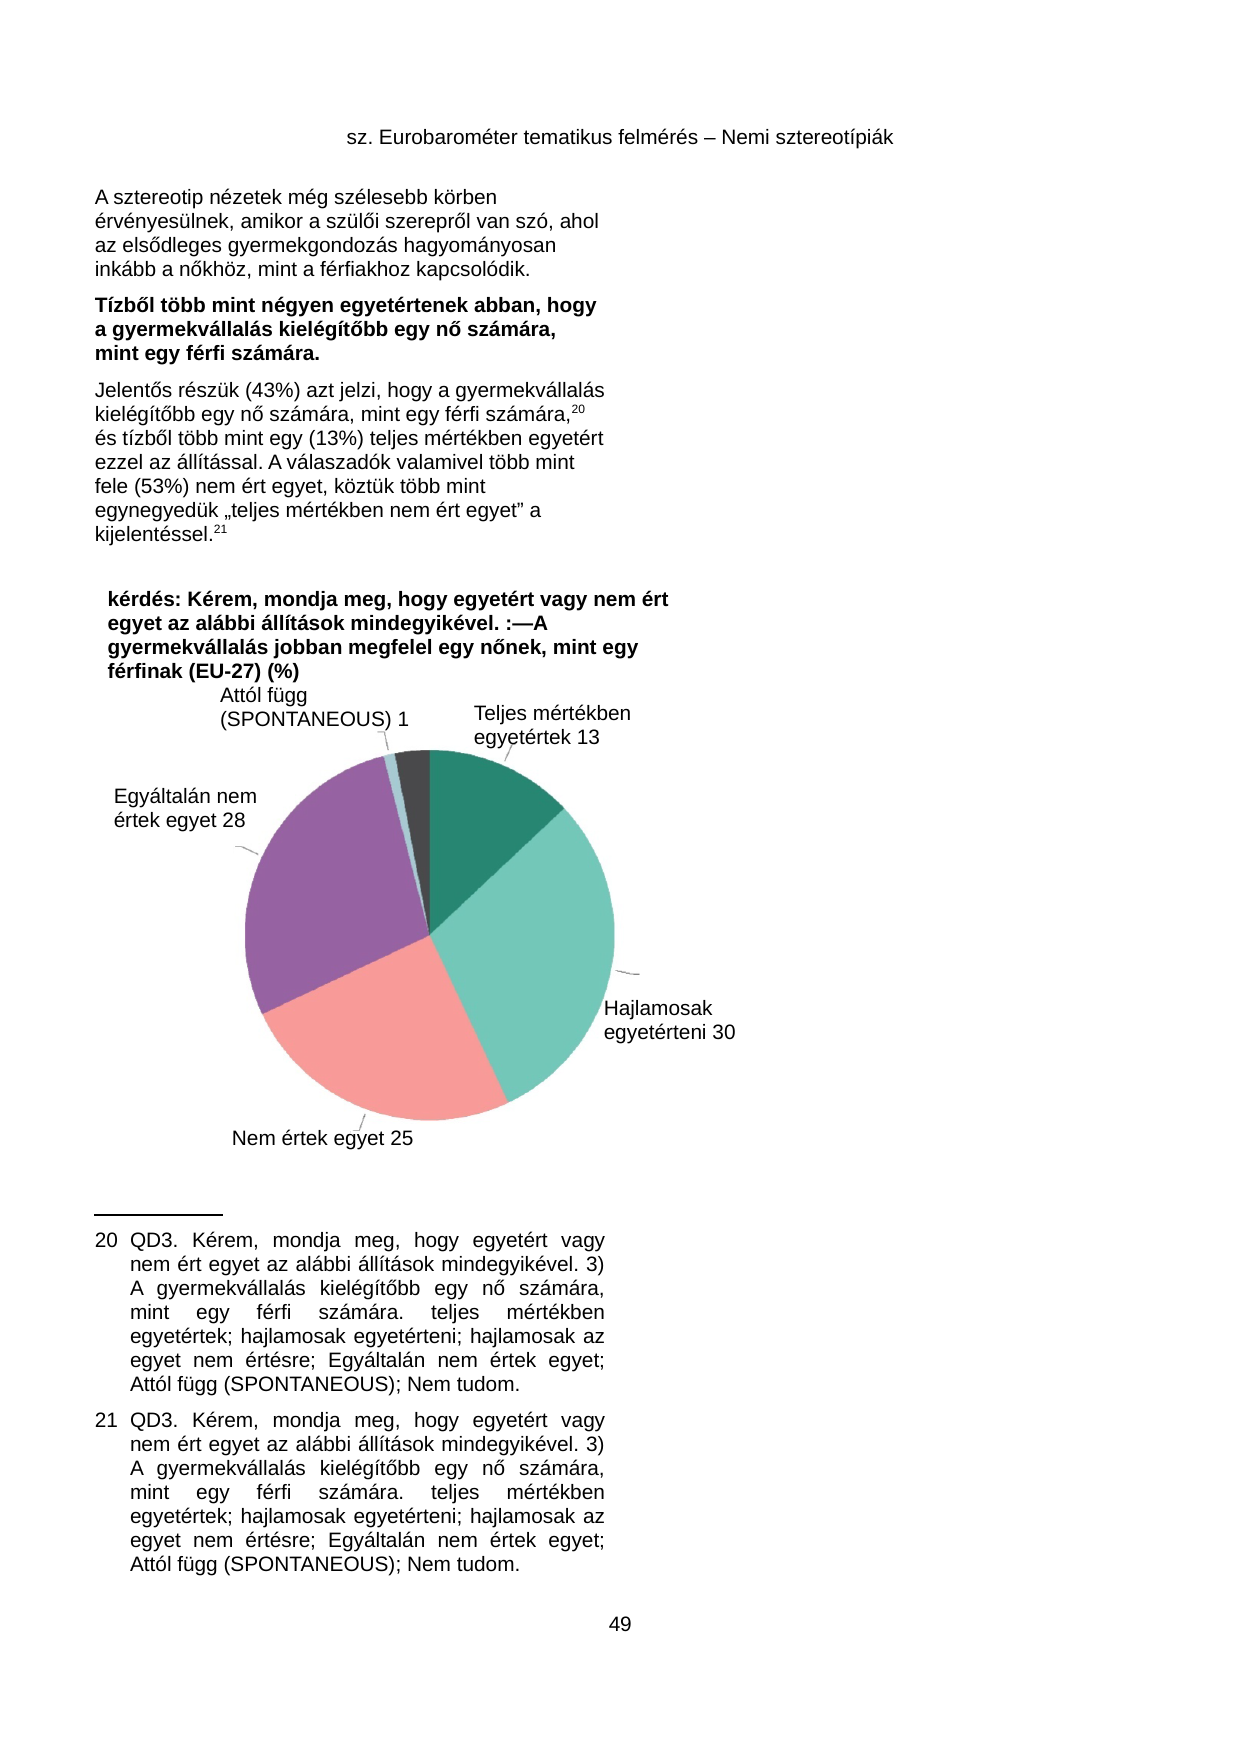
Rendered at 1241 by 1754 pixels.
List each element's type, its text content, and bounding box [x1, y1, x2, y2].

text Jelentős részük (43%) azt jelzi, hogy a gyermekvállalás kielégítőbb egy nő számára, mint egy férfi számára, és tízből több mint egy (13%) teljes mértékben egyetért ezzel az állítással. A válaszadók valamivel több mint fele (53%) nem ért egyet, köztük több mint egynegyedük „teljes mértékben nem ért egyet” a kijelentéssel. [94, 378, 605, 546]
text QD3. Kérem, mondja meg, hogy egyetért vagy nem ért egyet az alábbi állítások mindegyikével. 3) A gyermekvállalás kielégítőbb egy nő számára, mint egy férfi számára. teljes mértékben egyetértek; hajlamosak egyetérteni; hajlamosak az egyet nem értésre; Egyáltalán nem értek egyet; Attól függ (SPONTANEOUS); Nem tudom. [94, 1408, 605, 1576]
text A sztereotip nézetek még szélesebb körben érvényesülnek, amikor a szülői szerepről van szó, ahol az elsődleges gyermekgondozás hagyományosan inkább a nőkhöz, mint a férfiakhoz kapcsolódik. [94, 184, 605, 280]
text QD3. Kérem, mondja meg, hogy egyetért vagy nem ért egyet az alábbi állítások mindegyikével. 3) A gyermekvállalás kielégítőbb egy nő számára, mint egy férfi számára. teljes mértékben egyetértek; hajlamosak egyetérteni; hajlamosak az egyet nem értésre; Egyáltalán nem értek egyet; Attól függ (SPONTANEOUS); Nem tudom. [94, 1228, 605, 1395]
picture [226, 722, 649, 1137]
text Tízből több mint négyen egyetértenek abban, hogy a gyermekvállalás kielégítőbb egy nő számára, mint egy férfi számára. [94, 293, 605, 365]
